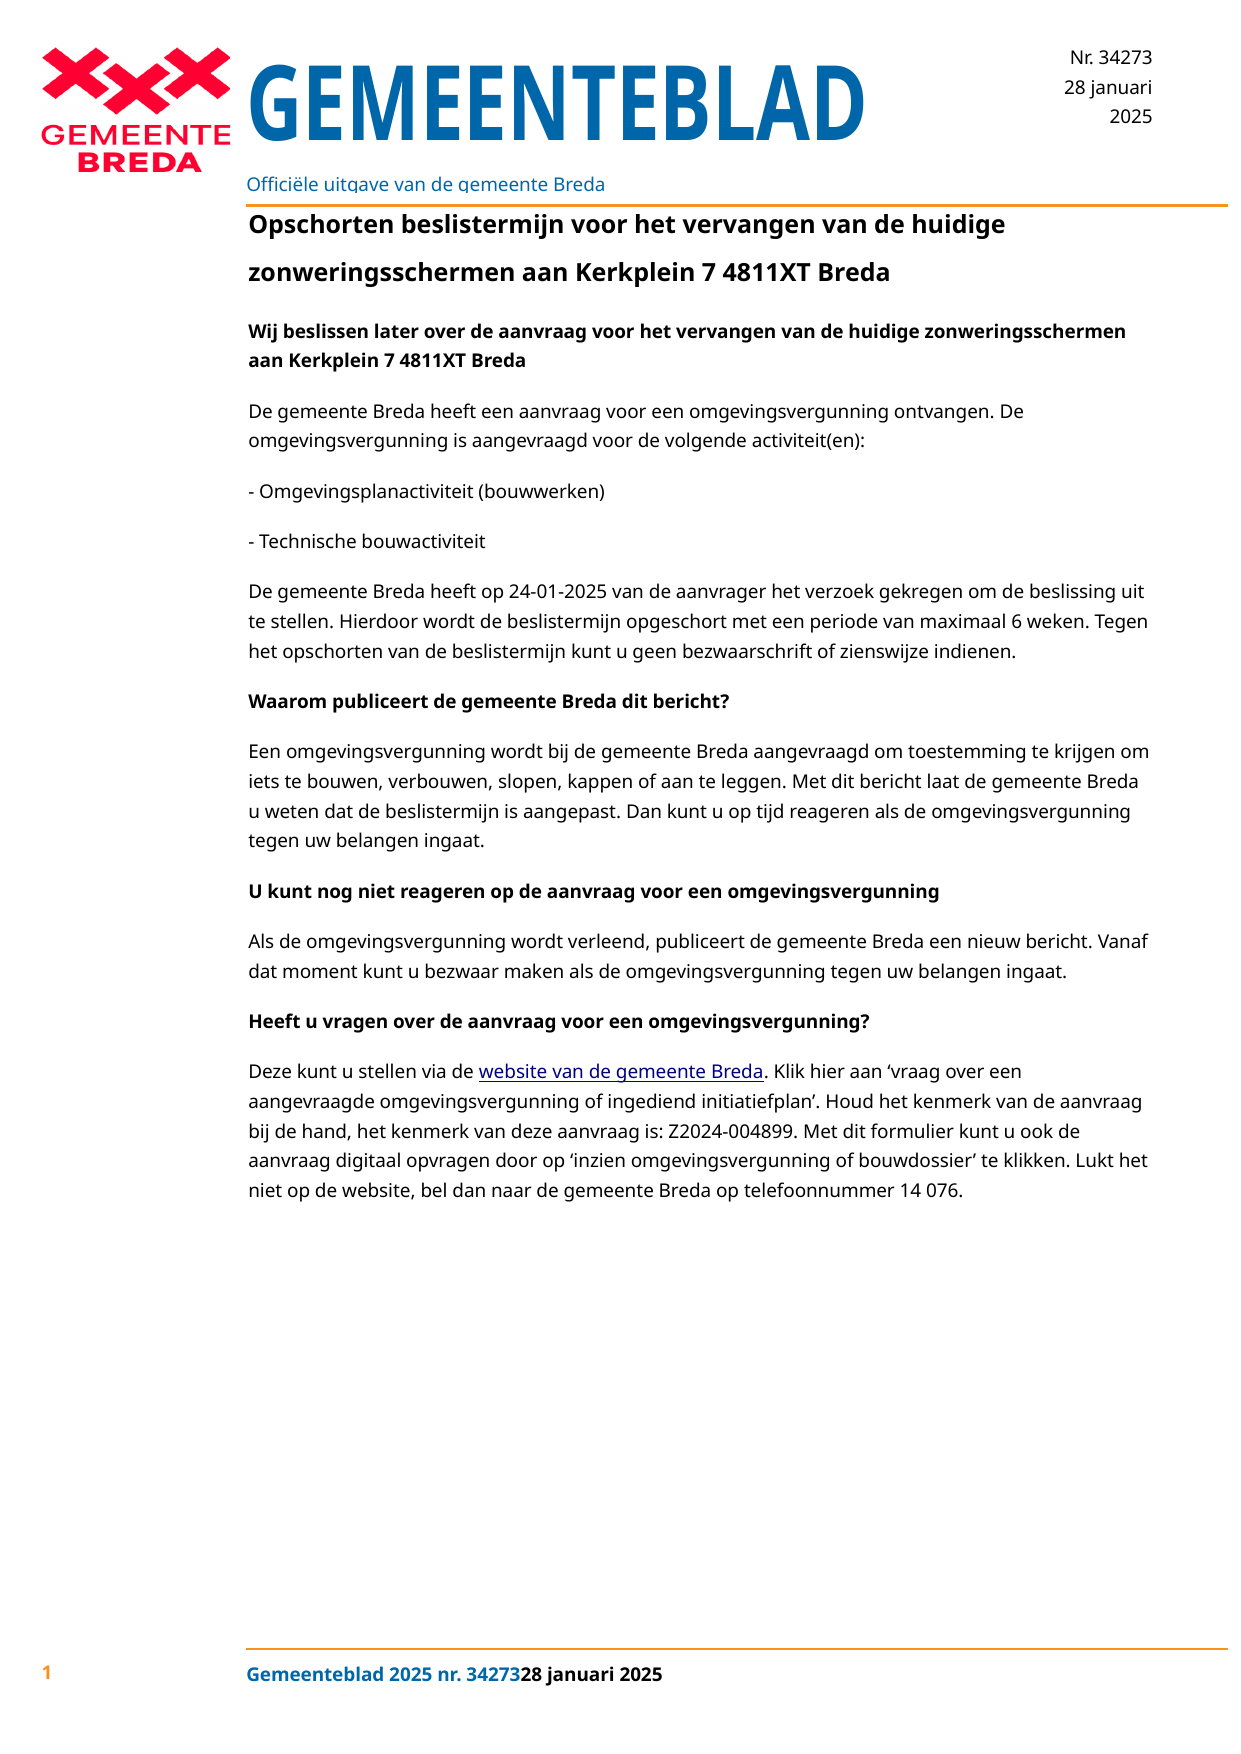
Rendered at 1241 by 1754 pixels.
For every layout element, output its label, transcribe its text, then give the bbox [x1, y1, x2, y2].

picture [41, 47, 231, 172]
text Waarom publiceert de gemeente Breda dit bericht? [248, 688, 1152, 714]
text Opschorten beslistermijn voor het vervangen van de huidige zonweringsschermen aan Kerkplein 7 4811XT Breda [248, 207, 1152, 288]
text De gemeente Breda heeft op 24-01-2025 van de aanvrager het verzoek gekregen om de beslissing uit te stellen. Hierdoor wordt de beslistermijn opgeschort met een periode van maximaal 6 weken. Tegen het opschorten van de beslistermijn kunt u geen bezwaarschrift of zienswijze indienen. [248, 579, 1152, 664]
text Een omgevingsvergunning wordt bij de gemeente Breda aangevraagd om toestemming te krijgen om iets te bouwen, verbouwen, slopen, kappen of aan te leggen. Met dit bericht laat de gemeente Breda u weten dat de beslistermijn is aangepast. Dan kunt u op tijd reageren als de omgevingsvergunning tegen uw belangen ingaat. [248, 739, 1152, 853]
text Als de omgevingsvergunning wordt verleend, publiceert de gemeente Breda een nieuw bericht. Vanaf dat moment kunt u bezwaar maken als de omgevingsvergunning tegen uw belangen ingaat. [248, 928, 1152, 984]
text Deze kunt u stellen via de website van de gemeente Breda. Klik hier aan ‘vraag over een aangevraagde omgevingsvergunning of ingediend initiatiefplan’. Houd het kenmerk van de aanvraag bij de hand, het kenmerk van deze aanvraag is: Z2024-004899. Met dit formulier kunt u ook de aanvraag digitaal opvragen door op ‘inzien omgevingsvergunning of bouwdossier’ te klikken. Lukt het niet op de website, bel dan naar de gemeente Breda op telefoonnummer 14 076. [248, 1059, 1152, 1203]
text De gemeente Breda heeft een aanvraag voor een omgevingsvergunning ontvangen. De omgevingsvergunning is aangevraagd voor de volgende activiteit(en): [248, 398, 1152, 453]
text - Omgevingsplanactiviteit (bouwwerken) [248, 478, 1152, 504]
text Heeft u vragen over de aanvraag voor een omgevingsvergunning? [248, 1008, 1152, 1034]
text - Technische bouwactiviteit [248, 528, 1152, 554]
text U kunt nog niet reageren op de aanvraag voor een omgevingsvergunning [248, 878, 1152, 904]
text Wij beslissen later over de aanvraag voor het vervangen van de huidige zonweringsschermen aan Kerkplein 7 4811XT Breda [248, 318, 1152, 373]
